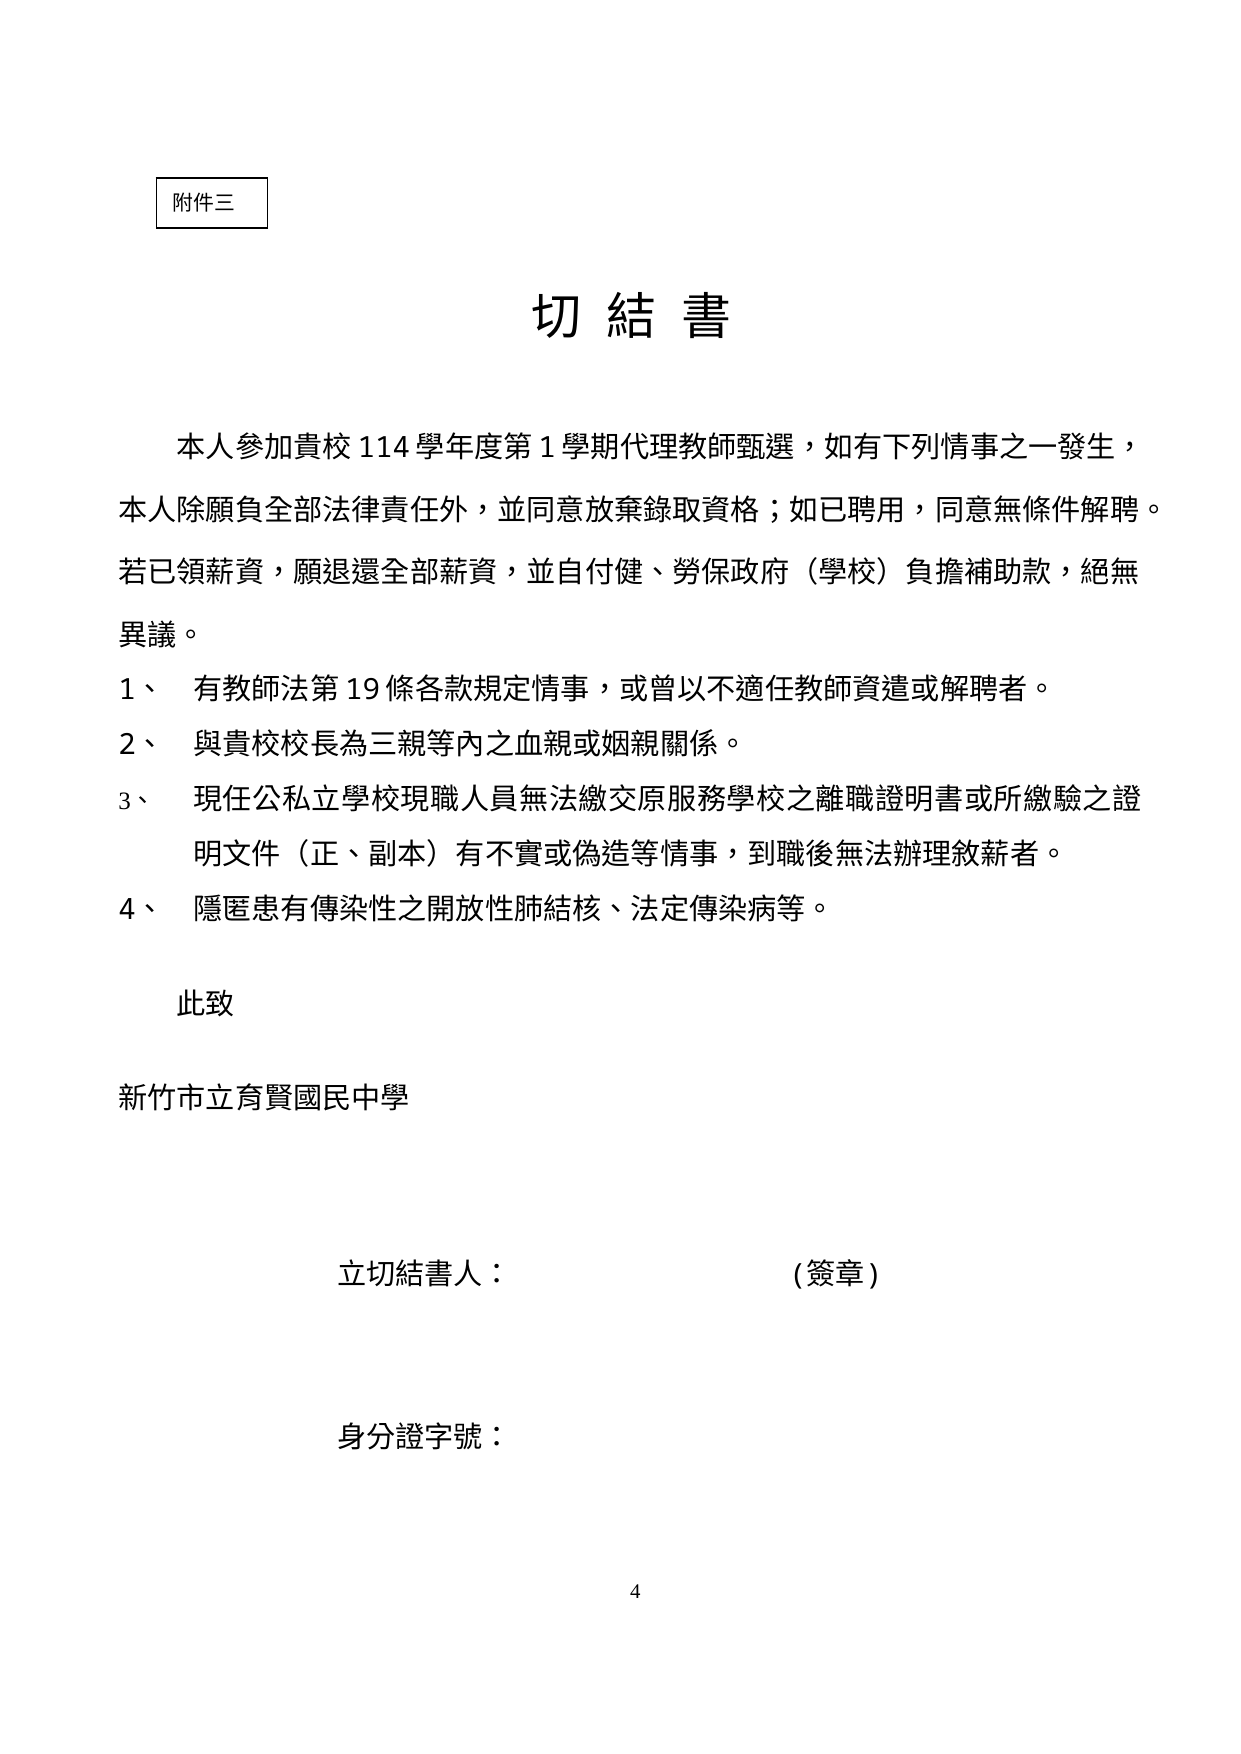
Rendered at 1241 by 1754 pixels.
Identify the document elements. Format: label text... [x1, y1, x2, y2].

list 現任公私立學校現職人員無法繳交原服務學校之離職證明書或所繳驗之證明文件（正、副本）有不實或偽造等情事，到職後無法辦理敘薪者。 [118, 776, 1144, 873]
list 隱匿患有傳染性之開放性肺結核、法定傳染病等。 [118, 886, 1144, 928]
text 身分證字號： [118, 1393, 1144, 1456]
text 立切結書人： (簽章) [118, 1230, 1144, 1292]
text 切 結 書 [118, 240, 1144, 365]
text 此致 [118, 960, 1144, 1022]
text 新竹市立育賢國民中學 [118, 1054, 1144, 1117]
text 附件三 [172, 186, 252, 217]
text 本人參加貴校114學年度第1學期代理教師甄選，如有下列情事之一發生，本人除願負全部法律責任外，並同意放棄錄取資格；如已聘用，同意無條件解聘。若已領薪資，願退還全部薪資，並自付健、勞保政府（學校）負擔補助款，絕無異議。 [118, 403, 1144, 653]
list 與貴校校長為三親等內之血親或姻親關係。 [118, 721, 1144, 763]
list 有教師法第19條各款規定情事，或曾以不適任教師資遣或解聘者。 [118, 666, 1144, 708]
